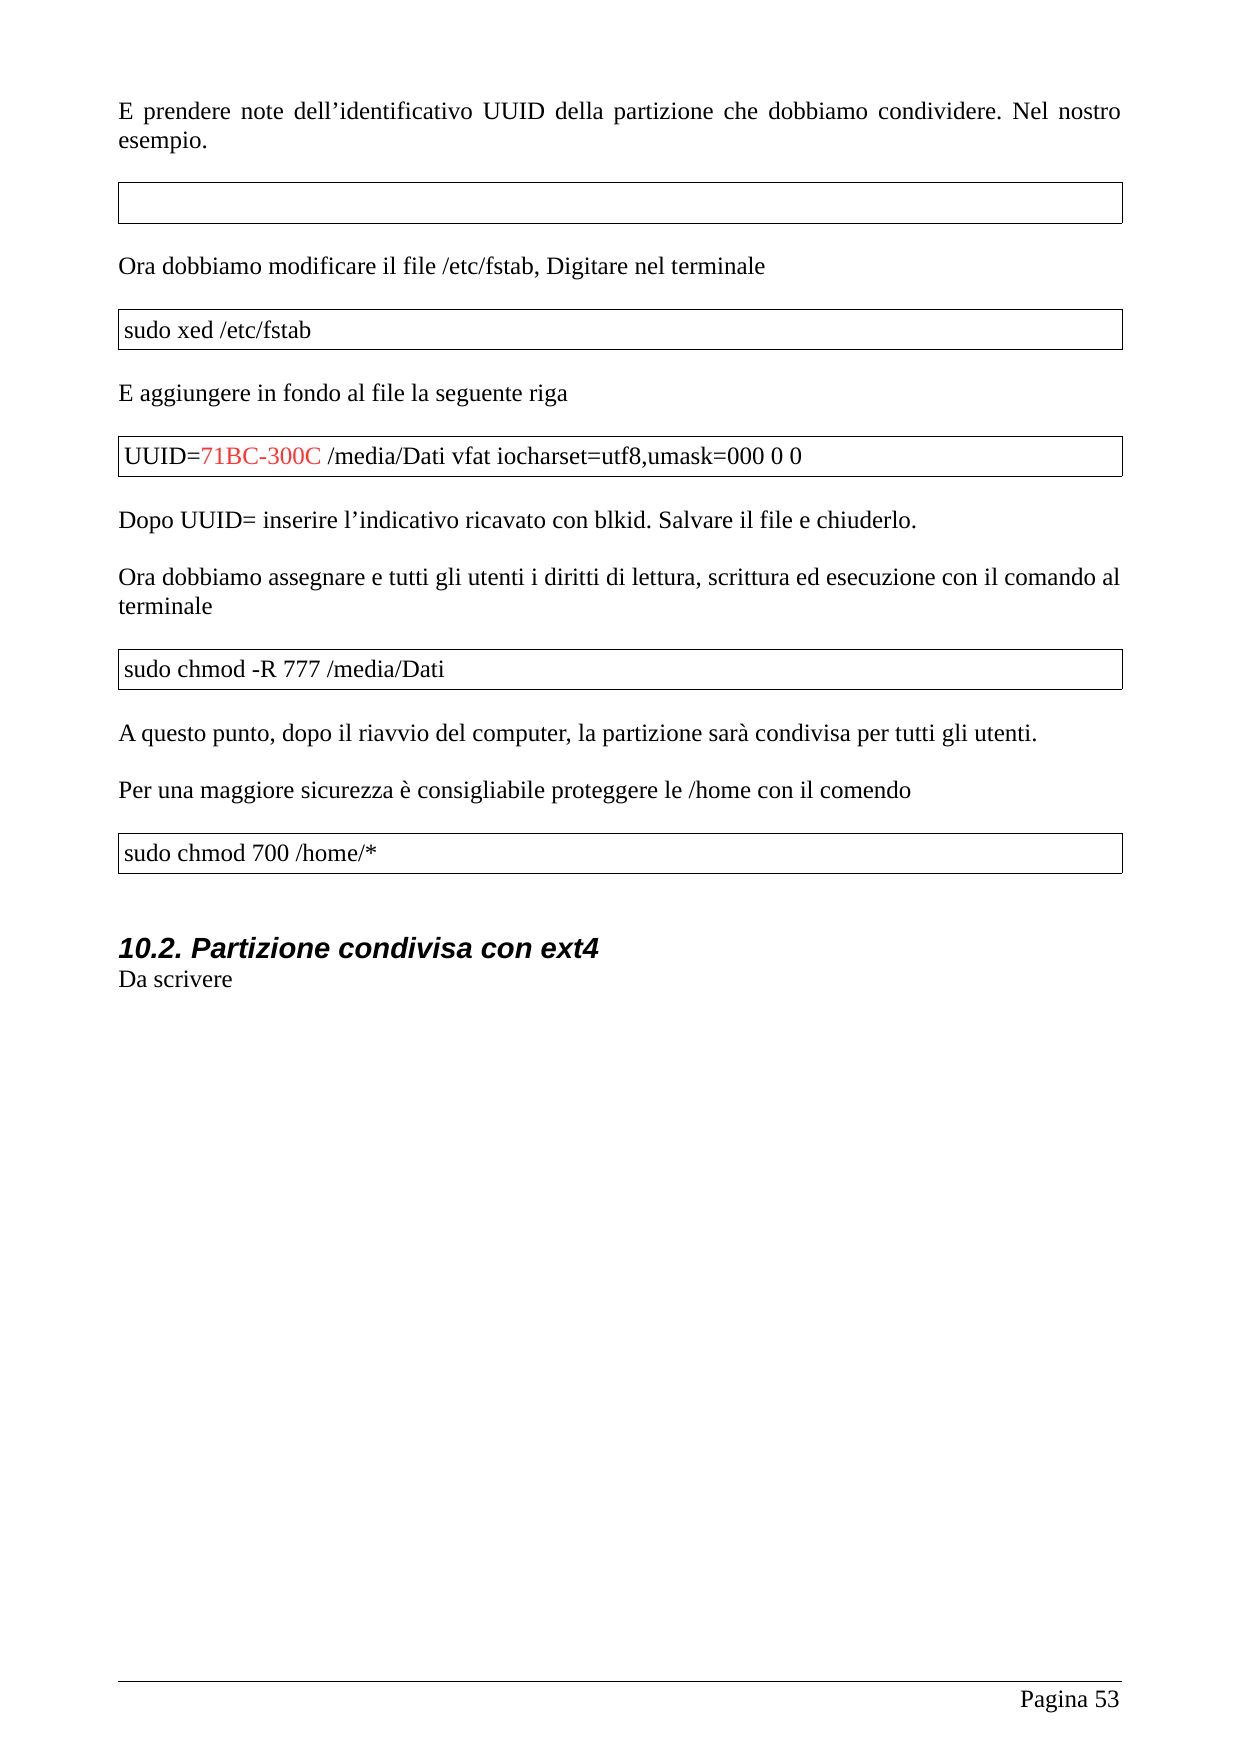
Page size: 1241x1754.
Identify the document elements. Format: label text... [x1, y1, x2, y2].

text E prendere note dell’identificativo UUID della partizione che dobbiamo condividere. Nel nostro esempio. [118, 96, 1122, 153]
subtitle 10.2. Partizione condivisa con ext4 [118, 931, 1122, 964]
text Ora dobbiamo assegnare e tutti gli utenti i diritti di lettura, scrittura ed esecuzione con il comando al terminale [118, 562, 1122, 620]
text Per una maggiore sicurezza è consigliabile proteggere le /home con il comendo [118, 775, 1122, 804]
table_header sudo chmod 700 /home/* [119, 834, 1122, 873]
table_header sudo chmod -R 777 /media/Dati [119, 650, 1122, 689]
table_header [119, 183, 1122, 223]
text E aggiungere in fondo al file la seguente riga [118, 378, 1122, 407]
text Dopo UUID= inserire l’indicativo ricavato con blkid. Salvare il file e chiuderlo. [118, 505, 1122, 533]
text A questo punto, dopo il riavvio del computer, la partizione sarà condivisa per tutti gli utenti. [118, 718, 1122, 746]
text Ora dobbiamo modificare il file /etc/fstab, Digitare nel terminale [118, 251, 1122, 280]
text Da scrivere [118, 964, 1122, 993]
table_header UUID=71BC-300C /media/Dati vfat iocharset=utf8,umask=000 0 0 [119, 437, 1122, 476]
table_header sudo xed /etc/fstab [119, 310, 1122, 349]
